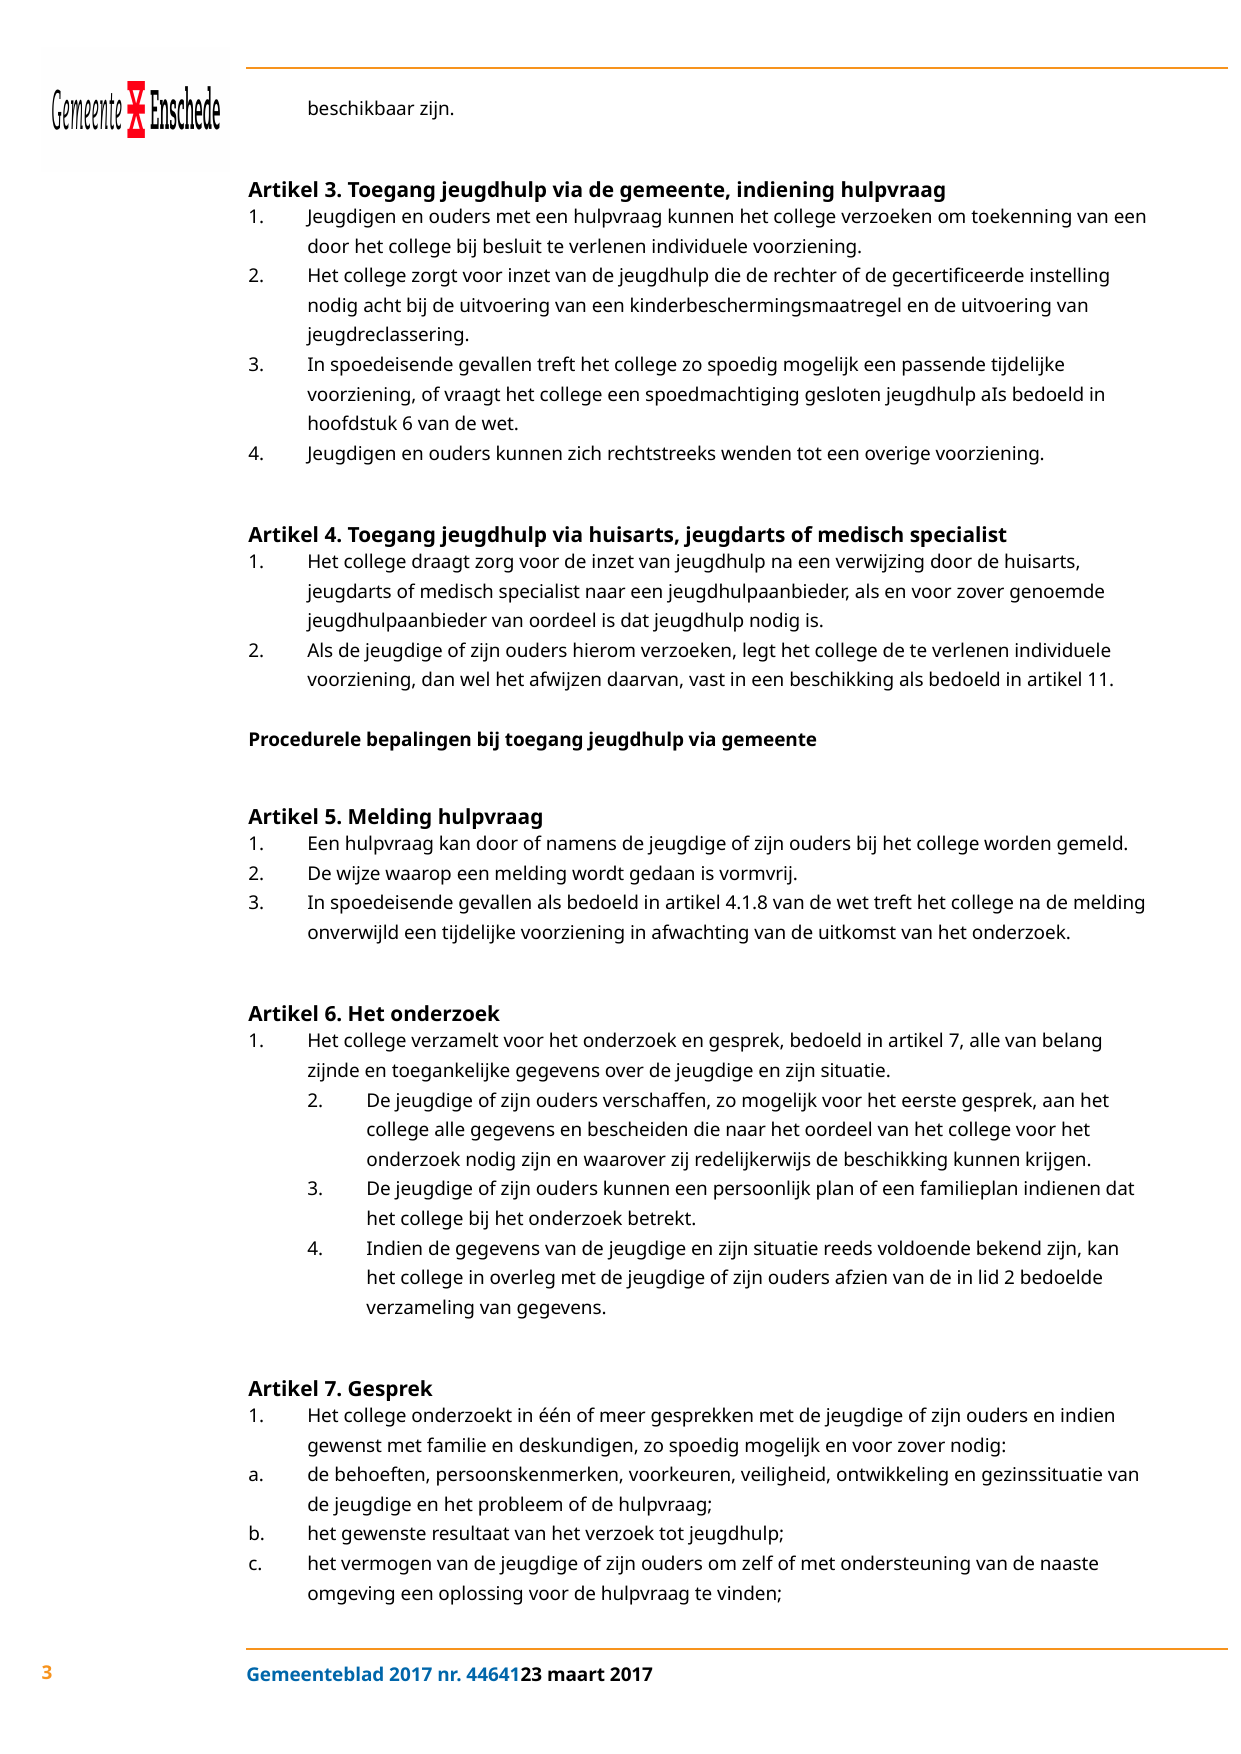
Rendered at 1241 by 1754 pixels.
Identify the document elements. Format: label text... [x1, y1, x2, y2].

list Als de jeugdige of zijn ouders hierom verzoeken, legt het college de te verlenen individuele voorziening, dan wel het afwijzen daarvan, vast in een beschikking als bedoeld in artikel 11. [248, 637, 1152, 692]
list Indien de gegevens van de jeugdige en zijn situatie reeds voldoende bekend zijn, kan het college in overleg met de jeugdige of zijn ouders afzien van de in lid 2 bedoelde verzameling van gegevens. [307, 1235, 1152, 1319]
list In spoedeisende gevallen treft het college zo spoedig mogelijk een passende tijdelijke voorziening, of vraagt het college een spoedmachtiging gesloten jeugdhulp aIs bedoeld in hoofdstuk 6 van de wet. [248, 351, 1152, 436]
text Artikel 5. Melding hulpvraag [248, 802, 1152, 830]
list Het college onderzoekt in één of meer gesprekken met de jeugdige of zijn ouders en indien gewenst met familie en deskundigen, zo spoedig mogelijk en voor zover nodig: [248, 1402, 1152, 1458]
list Jeugdigen en ouders met een hulpvraag kunnen het college verzoeken om toekenning van een door het college bij besluit te verlenen individuele voorziening. [248, 203, 1152, 258]
text Procedurele bepalingen bij toegang jeugdhulp via gemeente [248, 726, 1152, 752]
picture [41, 47, 231, 172]
list het gewenste resultaat van het verzoek tot jeugdhulp; [248, 1521, 1152, 1546]
text Artikel 7. Gesprek [248, 1374, 1152, 1402]
list Een hulpvraag kan door of namens de jeugdige of zijn ouders bij het college worden gemeld. [248, 830, 1152, 856]
text Artikel 3. Toegang jeugdhulp via de gemeente, indiening hulpvraag [248, 175, 1152, 203]
list De wijze waarop een melding wordt gedaan is vormvrij. [248, 860, 1152, 886]
list De jeugdige of zijn ouders kunnen een persoonlijk plan of een familieplan indienen dat het college bij het onderzoek betrekt. [307, 1176, 1152, 1231]
list Het college zorgt voor inzet van de jeugdhulp die de rechter of de gecertificeerde instelling nodig acht bij de uitvoering van een kinderbeschermingsmaatregel en de uitvoering van jeugdreclassering. [248, 262, 1152, 347]
list Jeugdigen en ouders kunnen zich rechtstreeks wenden tot een overige voorziening. [248, 440, 1152, 466]
list Het college draagt zorg voor de inzet van jeugdhulp na een verwijzing door de huisarts, jeugdarts of medisch specialist naar een jeugdhulpaanbieder, als en voor zover genoemde jeugdhulpaanbieder van oordeel is dat jeugdhulp nodig is. [248, 548, 1152, 633]
text Artikel 4. Toegang jeugdhulp via huisarts, jeugdarts of medisch specialist [248, 520, 1152, 548]
list Het college verzamelt voor het onderzoek en gesprek, bedoeld in artikel 7, alle van belang zijnde en toegankelijke gegevens over de jeugdige en zijn situatie. [248, 1028, 1152, 1083]
list het vermogen van de jeugdige of zijn ouders om zelf of met ondersteuning van de naaste omgeving een oplossing voor de hulpvraag te vinden; [248, 1550, 1152, 1606]
text Artikel 6. Het onderzoek [248, 999, 1152, 1028]
list In spoedeisende gevallen als bedoeld in artikel 4.1.8 van de wet treft het college na de melding onverwijld een tijdelijke voorziening in afwachting van de uitkomst van het onderzoek. [248, 889, 1152, 945]
list De jeugdige of zijn ouders verschaffen, zo mogelijk voor het eerste gesprek, aan het college alle gegevens en bescheiden die naar het oordeel van het college voor het onderzoek nodig zijn en waarover zij redelijkerwijs de beschikking kunnen krijgen. [307, 1087, 1152, 1172]
list beschikbaar zijn. [248, 95, 1152, 121]
list de behoeften, persoonskenmerken, voorkeuren, veiligheid, ontwikkeling en gezinssituatie van de jeugdige en het probleem of de hulpvraag; [248, 1461, 1152, 1517]
